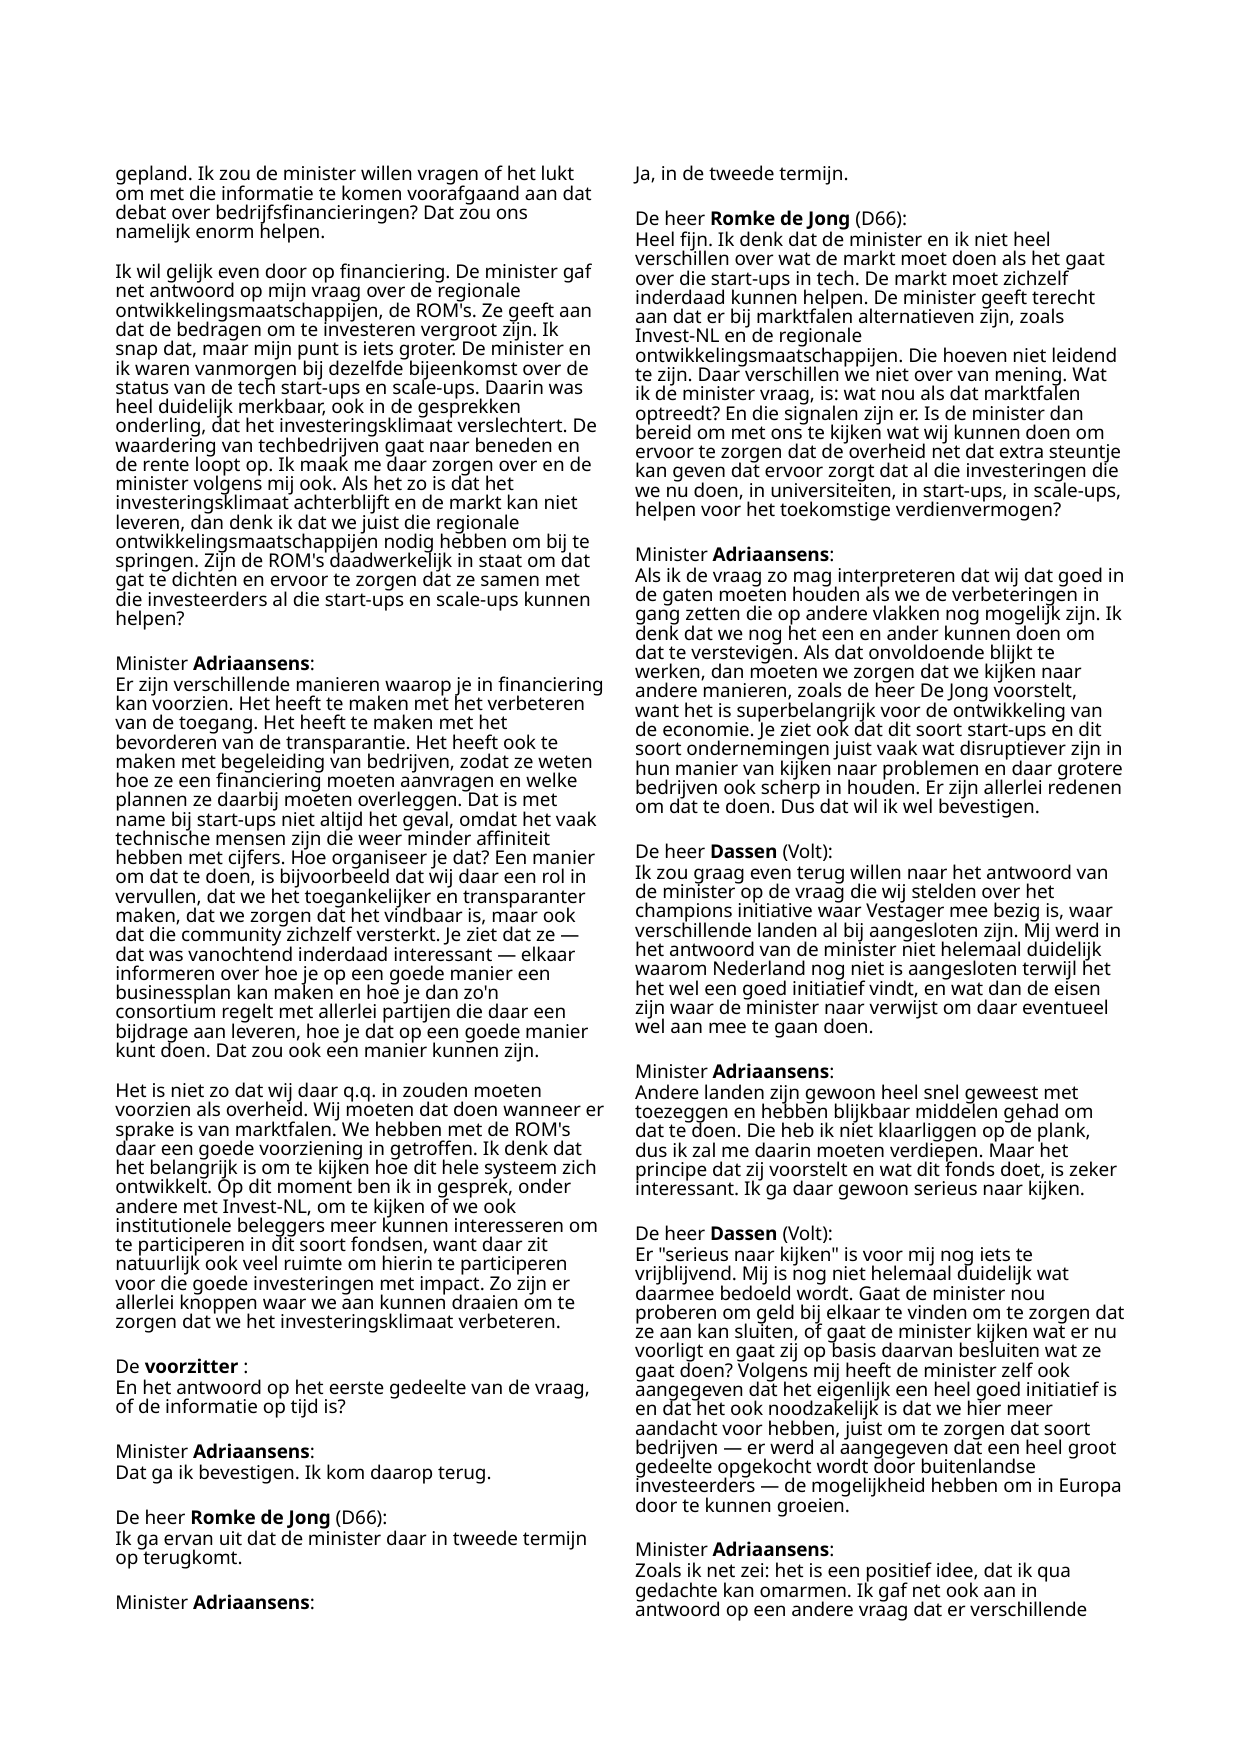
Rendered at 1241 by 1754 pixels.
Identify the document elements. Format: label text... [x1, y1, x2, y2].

text De heer Dassen (Volt): [635, 838, 1125, 864]
text Minister Adriaansens: [635, 541, 1125, 567]
text Andere landen zijn gewoon heel snel geweest met toezeggen en hebben blijkbaar middelen gehad om dat te doen. Die heb ik niet klaarliggen op de plank, dus ik zal me daarin moeten verdiepen. Maar het principe dat zij voorstelt en wat dit fonds doet, is zeker interessant. Ik ga daar gewoon serieus naar kijken. [635, 1084, 1125, 1199]
text Minister Adriaansens: [115, 650, 605, 676]
text Minister Adriaansens: [115, 1438, 605, 1464]
text De heer Dassen (Volt): [635, 1220, 1125, 1246]
text gepland. Ik zou de minister willen vragen of het lukt om met die informatie te komen voorafgaand aan dat debat over bedrijfsfinancieringen? Dat zou ons namelijk enorm helpen. [115, 165, 605, 242]
text Dat ga ik bevestigen. Ik kom daarop terug. [115, 1464, 605, 1483]
text En het antwoord op het eerste gedeelte van de vraag, of de informatie op tijd is? [115, 1379, 605, 1418]
text Minister Adriaansens: [115, 1589, 605, 1615]
text Ik zou graag even terug willen naar het antwoord van de minister op de vraag die wij stelden over het champions initiative waar Vestager mee bezig is, waar verschillende landen al bij aangesloten zijn. Mij werd in het antwoord van de minister niet helemaal duidelijk waarom Nederland nog niet is aangesloten terwijl het het wel een goed initiatief vindt, en wat dan de eisen zijn waar de minister naar verwijst om daar eventueel wel aan mee te gaan doen. [635, 864, 1125, 1037]
text Minister Adriaansens: [635, 1058, 1125, 1084]
text Als ik de vraag zo mag interpreteren dat wij dat goed in de gaten moeten houden als we de verbeteringen in gang zetten die op andere vlakken nog mogelijk zijn. Ik denk dat we nog het een en ander kunnen doen om dat te verstevigen. Als dat onvoldoende blijkt te werken, dan moeten we zorgen dat we kijken naar andere manieren, zoals de heer De Jong voorstelt, want het is superbelangrijk voor de ontwikkeling van de economie. Je ziet ook dat dit soort start-ups en dit soort ondernemingen juist vaak wat disruptiever zijn in hun manier van kijken naar problemen en daar grotere bedrijven ook scherp in houden. Er zijn allerlei redenen om dat te doen. Dus dat wil ik wel bevestigen. [635, 567, 1125, 817]
text Er zijn verschillende manieren waarop je in financiering kan voorzien. Het heeft te maken met het verbeteren van de toegang. Het heeft te maken met het bevorderen van de transparantie. Het heeft ook te maken met begeleiding van bedrijven, zodat ze weten hoe ze een financiering moeten aanvragen en welke plannen ze daarbij moeten overleggen. Dat is met name bij start-ups niet altijd het geval, omdat het vaak technische mensen zijn die weer minder affiniteit hebben met cijfers. Hoe organiseer je dat? Een manier om dat te doen, is bijvoorbeeld dat wij daar een rol in vervullen, dat we het toegankelijker en transparanter maken, dat we zorgen dat het vindbaar is, maar ook dat die community zichzelf versterkt. Je ziet dat ze — dat was vanochtend inderdaad interessant — elkaar informeren over hoe je op een goede manier een businessplan kan maken en hoe je dan zo'n consortium regelt met allerlei partijen die daar een bijdrage aan leveren, hoe je dat op een goede manier kunt doen. Dat zou ook een manier kunnen zijn. [115, 676, 605, 1061]
text Ik wil gelijk even door op financiering. De minister gaf net antwoord op mijn vraag over de regionale ontwikkelingsmaatschappijen, de ROM's. Ze geeft aan dat de bedragen om te investeren vergroot zijn. Ik snap dat, maar mijn punt is iets groter. De minister en ik waren vanmorgen bij dezelfde bijeenkomst over de status van de tech start-ups en scale-ups. Daarin was heel duidelijk merkbaar, ook in de gesprekken onderling, dat het investeringsklimaat verslechtert. De waardering van techbedrijven gaat naar beneden en de rente loopt op. Ik maak me daar zorgen over en de minister volgens mij ook. Als het zo is dat het investeringsklimaat achterblijft en de markt kan niet leveren, dan denk ik dat we juist die regionale ontwikkelingsmaatschappijen nodig hebben om bij te springen. Zijn de ROM's daadwerkelijk in staat om dat gat te dichten en ervoor te zorgen dat ze samen met die investeerders al die start-ups en scale-ups kunnen helpen? [115, 263, 605, 629]
text Heel fijn. Ik denk dat de minister en ik niet heel verschillen over wat de markt moet doen als het gaat over die start-ups in tech. De markt moet zichzelf inderdaad kunnen helpen. De minister geeft terecht aan dat er bij marktfalen alternatieven zijn, zoals Invest-NL en de regionale ontwikkelingsmaatschappijen. Die hoeven niet leidend te zijn. Daar verschillen we niet over van mening. Wat ik de minister vraag, is: wat nou als dat marktfalen optreedt? En die signalen zijn er. Is de minister dan bereid om met ons te kijken wat wij kunnen doen om ervoor te zorgen dat de overheid net dat extra steuntje kan geven dat ervoor zorgt dat al die investeringen die we nu doen, in universiteiten, in start-ups, in scale-ups, helpen voor het toekomstige verdienvermogen? [635, 231, 1125, 520]
text De heer Romke de Jong (D66): [115, 1504, 605, 1530]
text Ja, in de tweede termijn. [635, 165, 1125, 184]
text Er "serieus naar kijken" is voor mij nog iets te vrijblijvend. Mij is nog niet helemaal duidelijk wat daarmee bedoeld wordt. Gaat de minister nou proberen om geld bij elkaar te vinden om te zorgen dat ze aan kan sluiten, of gaat de minister kijken wat er nu voorligt en gaat zij op basis daarvan besluiten wat ze gaat doen? Volgens mij heeft de minister zelf ook aangegeven dat het eigenlijk een heel goed initiatief is en dat het ook noodzakelijk is dat we hier meer aandacht voor hebben, juist om te zorgen dat soort bedrijven — er werd al aangegeven dat een heel groot gedeelte opgekocht wordt door buitenlandse investeerders — de mogelijkheid hebben om in Europa door te kunnen groeien. [635, 1246, 1125, 1516]
text Zoals ik net zei: het is een positief idee, dat ik qua gedachte kan omarmen. Ik gaf net ook aan in antwoord op een andere vraag dat er verschillende [635, 1562, 1125, 1620]
text Het is niet zo dat wij daar q.q. in zouden moeten voorzien als overheid. Wij moeten dat doen wanneer er sprake is van marktfalen. We hebben met de ROM's daar een goede voorziening in getroffen. Ik denk dat het belangrijk is om te kijken hoe dit hele systeem zich ontwikkelt. Op dit moment ben ik in gesprek, onder andere met Invest-NL, om te kijken of we ook institutionele beleggers meer kunnen interesseren om te participeren in dit soort fondsen, want daar zit natuurlijk ook veel ruimte om hierin te participeren voor die goede investeringen met impact. Zo zijn er allerlei knoppen waar we aan kunnen draaien om te zorgen dat we het investeringsklimaat verbeteren. [115, 1082, 605, 1332]
text De voorzitter : [115, 1353, 605, 1379]
text De heer Romke de Jong (D66): [635, 205, 1125, 231]
text Minister Adriaansens: [635, 1537, 1125, 1562]
text Ik ga ervan uit dat de minister daar in tweede termijn op terugkomt. [115, 1530, 605, 1568]
